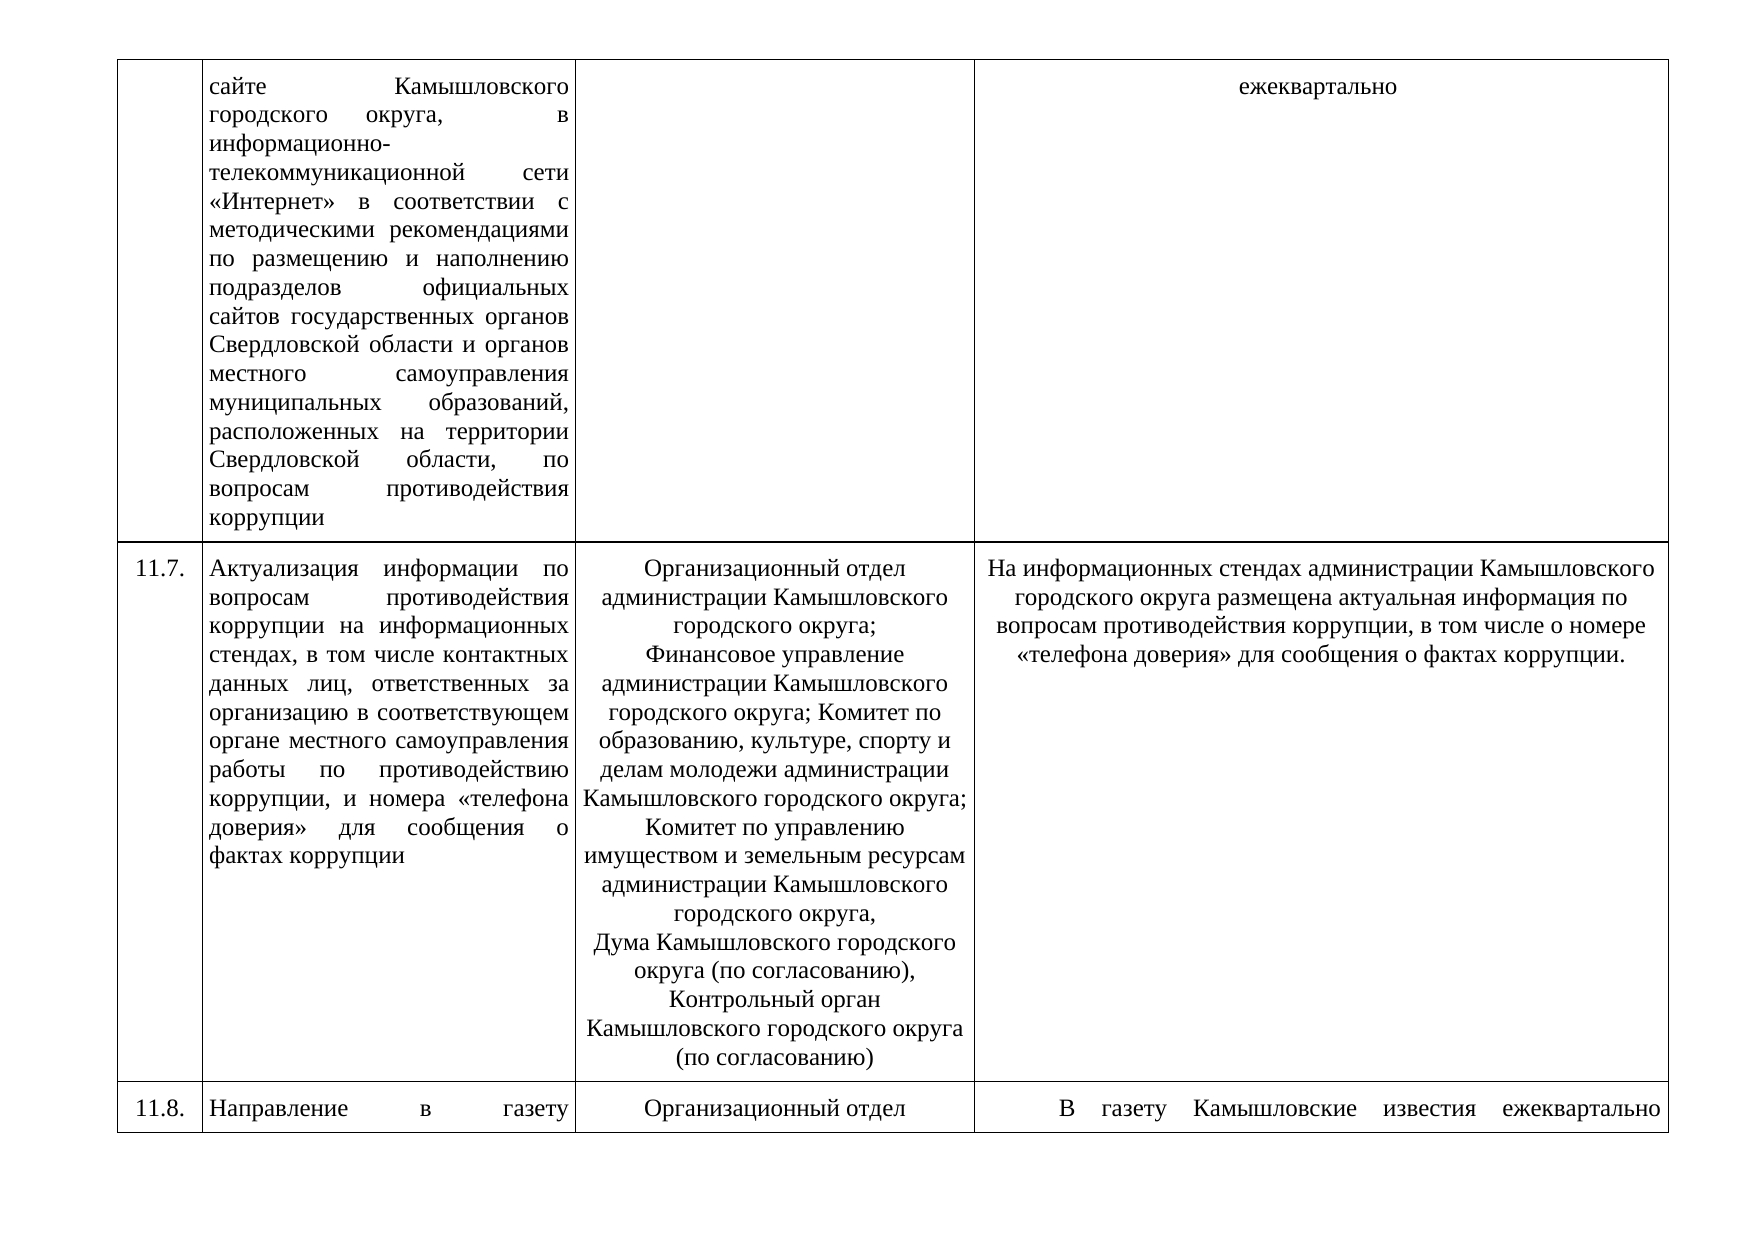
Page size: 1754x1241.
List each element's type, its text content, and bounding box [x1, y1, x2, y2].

table_cell 11.7. [118, 543, 202, 1081]
table_cell Актуализация информации по вопросам противодействия коррупции на информационных стендах, в том числе контактных данных лиц, ответственных за организацию в соответствующем органе местного самоуправления работы по противодействию коррупции, и номера «телефона доверия» для сообщения о фактах коррупции [203, 543, 575, 1081]
table_cell В газету Камышловские известия ежеквартально [975, 1082, 1668, 1132]
table_cell [576, 60, 974, 541]
table_cell сайте Камышловского городского округа, в информационно-телекоммуникационной сети «Интернет» в соответствии с методическими рекомендациями по размещению и наполнению подразделов официальных сайтов государственных органов Свердловской области и органов местного самоуправления муниципальных образований, расположенных на территории Свердловской области, по вопросам противодействия коррупции [203, 60, 575, 541]
table_cell 11.8. [118, 1082, 202, 1132]
table_cell Организационный отдел администрации Камышловского городского округа; Финансовое управление администрации Камышловского городского округа; Комитет по образованию, культуре, спорту и делам молодежи администрации Камышловского городского округа; Комитет по управлению имуществом и земельным ресурсам администрации Камышловского городского округа, Дума Камышловского городского округа (по согласованию), Контрольный орган Камышловского городского округа (по согласованию) [576, 543, 974, 1081]
table_cell Организационный отдел [576, 1082, 974, 1132]
table_cell [118, 60, 202, 541]
table_cell На информационных стендах администрации Камышловского городского округа размещена актуальная информация по вопросам противодействия коррупции, в том числе о номере «телефона доверия» для сообщения о фактах коррупции. [975, 543, 1668, 1081]
table_cell Направление в газету [203, 1082, 575, 1132]
table_cell ежеквартально [975, 60, 1668, 541]
